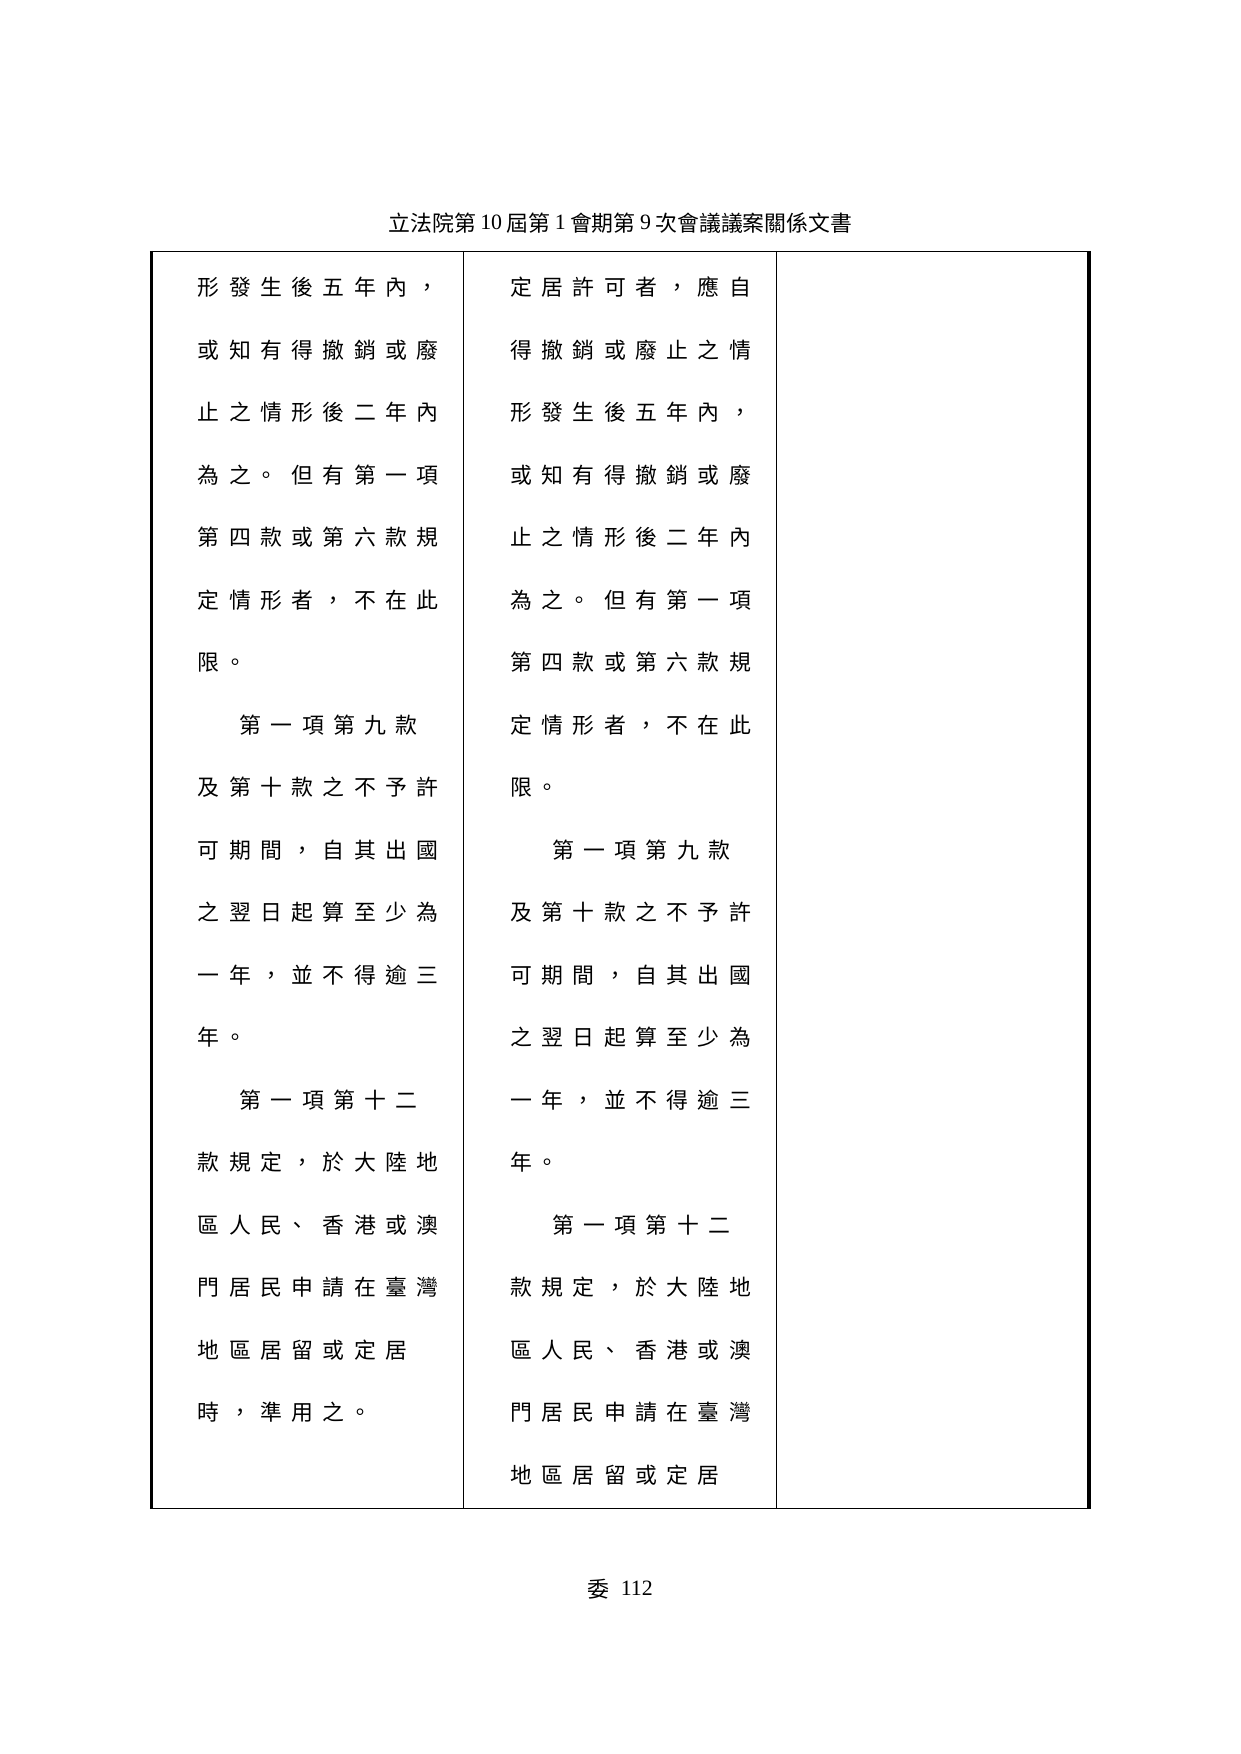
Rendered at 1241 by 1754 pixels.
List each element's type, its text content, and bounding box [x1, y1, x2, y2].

table_cell 形發生後五年內，或知有得撤銷或廢止之情形後二年內為之。但有第一項第四款或第六款規定情形者，不在此限。 第一項第九款及第十款之不予許可期間，自其出國之翌日起算至少為一年，並不得逾三年。 第一項第十二款規定，於大陸地區人民、香港或澳門居民申請在臺灣地區居留或定居時，準用之。 [153, 252, 463, 1508]
table_cell [777, 252, 1087, 1508]
table_cell 定居許可者，應自得撤銷或廢止之情形發生後五年內，或知有得撤銷或廢止之情形後二年內為之。但有第一項第四款或第六款規定情形者，不在此限。 第一項第九款及第十款之不予許可期間，自其出國之翌日起算至少為一年，並不得逾三年。 第一項第十二款規定，於大陸地區人民、香港或澳門居民申請在臺灣地區居留或定居 [464, 252, 776, 1508]
